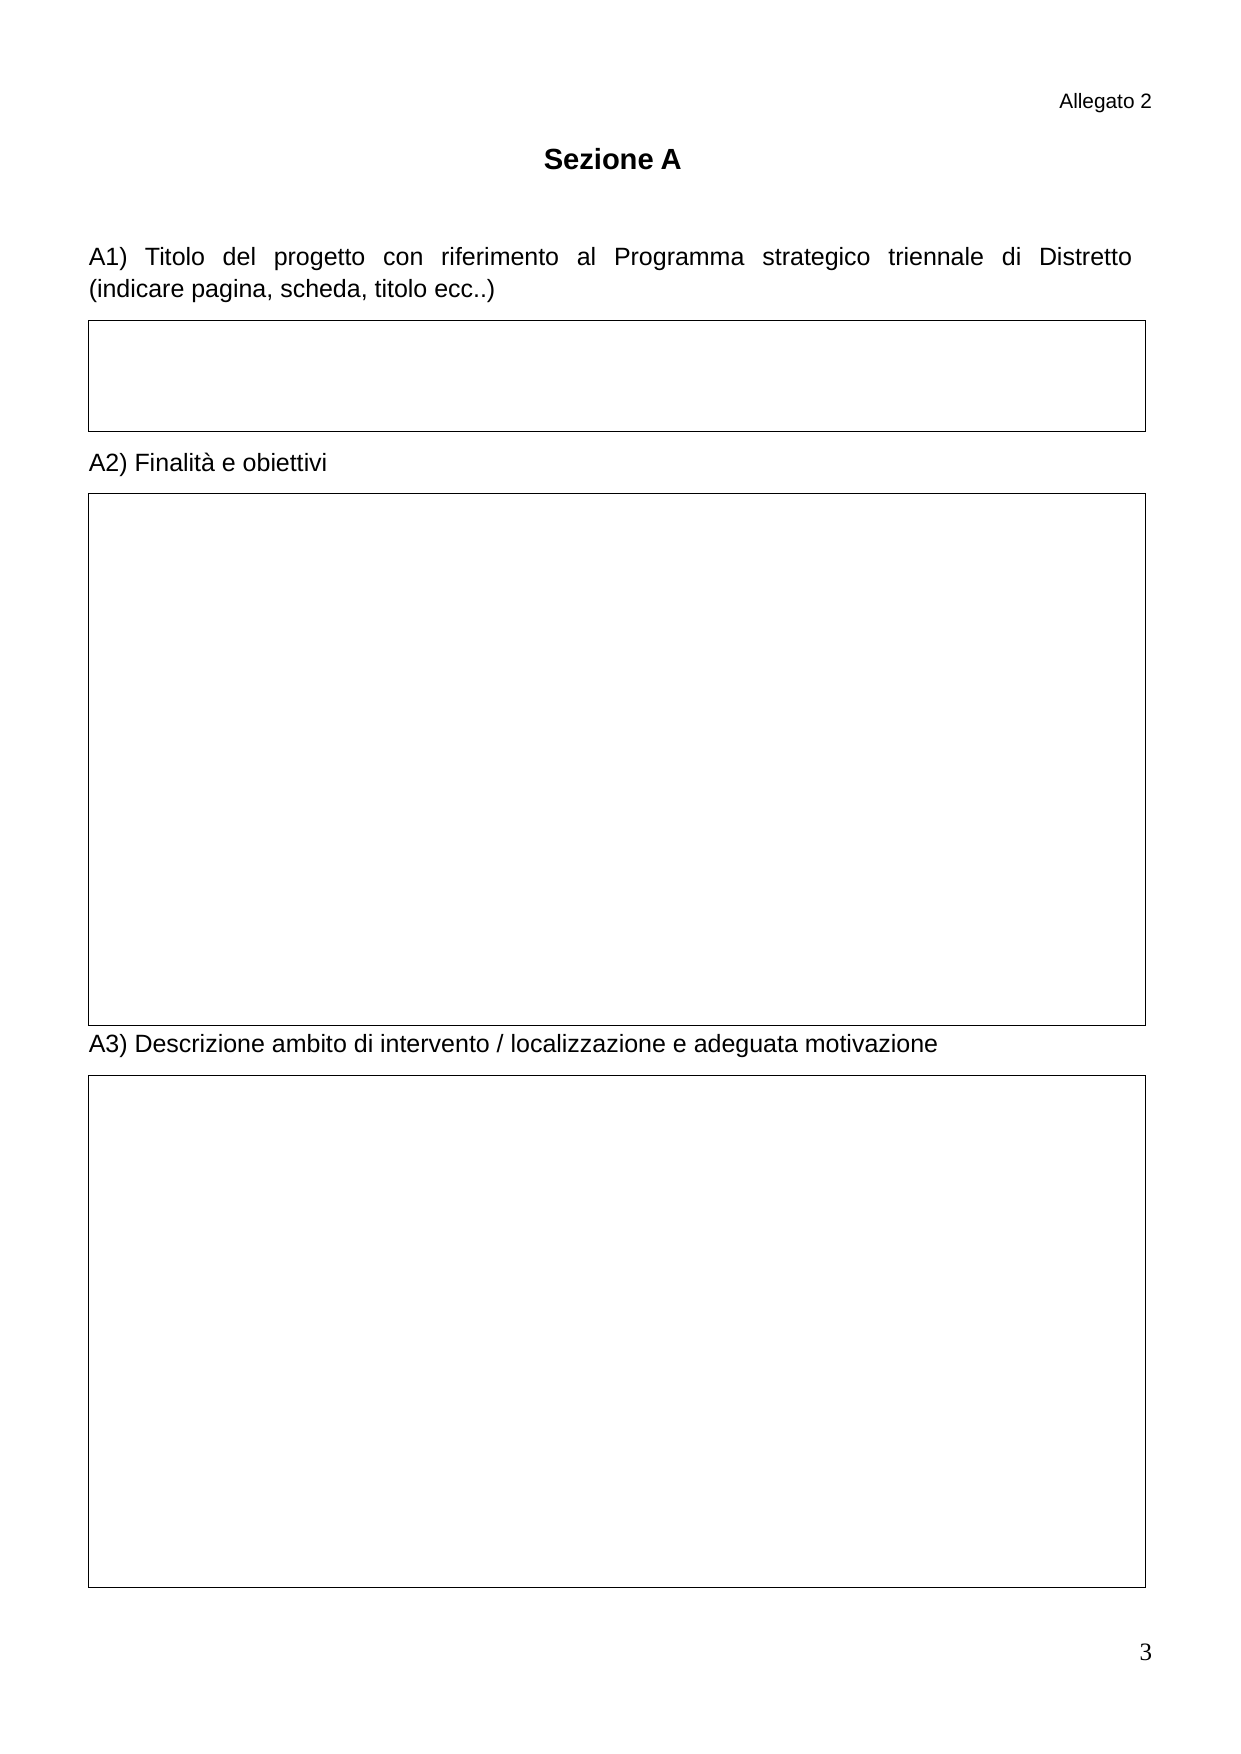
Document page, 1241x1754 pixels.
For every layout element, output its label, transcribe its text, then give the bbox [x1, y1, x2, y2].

text A3) Descrizione ambito di intervento / localizzazione e adeguata motivazione [88, 1029, 1152, 1058]
text A2) Finalità e obiettivi [88, 448, 1152, 477]
text A1) Titolo del progetto con riferimento al Programma strategico triennale di Distretto (indicare pagina, scheda, titolo ecc..) [88, 241, 1152, 303]
text Sezione A [88, 142, 1152, 176]
